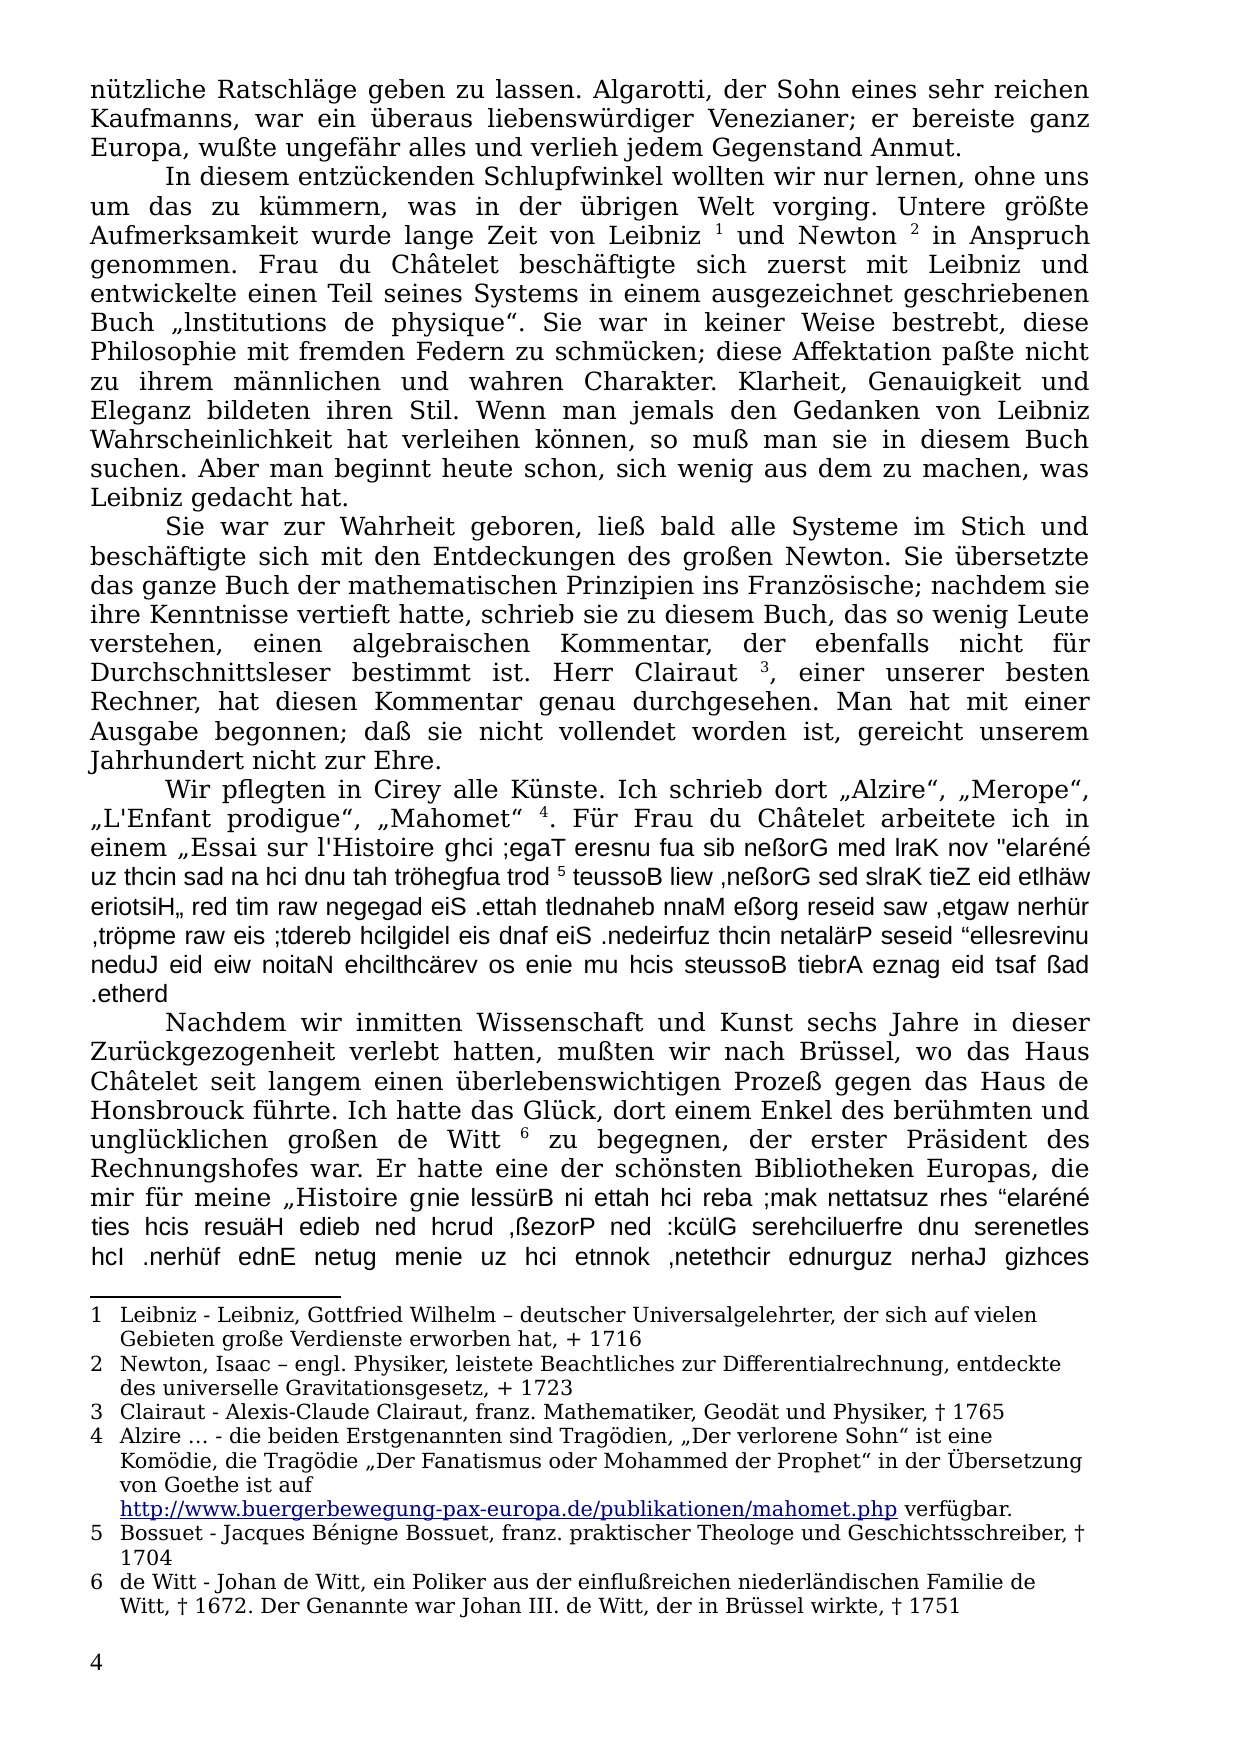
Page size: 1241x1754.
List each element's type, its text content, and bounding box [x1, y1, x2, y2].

text Nachdem wir inmitten Wissenschaft und Kunst sechs Jahre in dieser Zurückgezogenheit verlebt hatten, mußten wir nach Brüssel, wo das Haus Châtelet seit langem einen überlebenswichtigen Prozeß gegen das Haus de Honsbrouck führte. Ich hatte das Glück, dort einem Enkel des berühmten und unglücklichen großen de Witt zu begegnen, der erster Präsident des Rechnungshofes war. Er hatte eine der schönsten Bibliotheken Europas, die mir für meine „Histoire g‮énérale“ sehr zustatten kam; aber ich hatte in Brüssel ein selteneres und erfreulicheres Glück: den Prozeß, durch den beide Häuser sich seit sechzig Jahren zugrunde richteten, konnte ich zu einem guten Ende führen. Ich verschaffte dem Marquis du Châtelet zweihundertundzwanzigtausend Pfund in barem Geld und damit war alles erledigt. [90, 1008, 1091, 1270]
text Alzire … - die beiden Erstgenannten sind Tragödien, „Der verlorene Sohn“ ist eine Komödie, die Tragödie „Der Fanatismus oder Mohammed der Prophet“ in der Übersetzung von Goethe ist auf http://www.buergerbewegung-pax-europa.de/publikationen/mahomet.php verfügbar. [90, 1424, 1091, 1521]
text nützliche Ratschläge geben zu lassen. Algarotti, der Sohn eines sehr reichen Kaufmanns, war ein überaus liebenswürdiger Venezianer; er bereiste ganz Europa, wußte ungefähr alles und verlieh jedem Gegenstand Anmut. [90, 75, 1091, 162]
text de Witt - Johan de Witt, ein Poliker aus der einflußreichen niederländischen Familie de Witt, † 1672. Der Genannte war Johan III. de Witt, der in Brüssel wirkte, † 1751 [90, 1570, 1091, 1618]
text In diesem entzückenden Schlupfwinkel wollten wir nur lernen, ohne uns um das zu kümmern, was in der übrigen Welt vorging. Untere größte Aufmerksamkeit wurde lange Zeit von Leibniz und Newton in Anspruch genommen. Frau du Châtelet beschäftigte sich zuerst mit Leibniz und entwickelte einen Teil seines Systems in einem ausgezeichnet geschriebenen Buch „lnstitutions de physique“. Sie war in keiner Weise bestrebt, diese Philosophie mit fremden Federn zu schmücken; diese Affektation paßte nicht zu ihrem männlichen und wahren Charakter. Klarheit, Genauigkeit und Eleganz bildeten ihren Stil. Wenn man jemals den Gedanken von Leibniz Wahrscheinlichkeit hat verleihen können, so muß man sie in diesem Buch suchen. Aber man beginnt heute schon, sich wenig aus dem zu machen, was Leibniz gedacht hat. [90, 162, 1091, 512]
text Newton, Isaac – engl. Physiker, leistete Beachtliches zur Differentialrechnung, entdeckte des universelle Gravitationsgesetz, + 1723 [90, 1352, 1091, 1400]
text Clairaut - Alexis-Claude Clairaut, franz. Mathematiker, Geodät und Physiker, † 1765 [90, 1400, 1091, 1424]
text Leibniz - Leibniz, Gottfried Wilhelm – deutscher Universalgelehrter, der sich auf vielen Gebieten große Verdienste erworben hat, + 1716 [90, 1303, 1091, 1352]
text Sie war zur Wahrheit geboren, ließ bald alle Systeme im Stich und beschäftigte sich mit den Entdeckungen des großen Newton. Sie übersetzte das ganze Buch der mathematischen Prinzipien ins Französische; nachdem sie ihre Kenntnisse vertieft hatte, schrieb sie zu diesem Buch, das so wenig Leute verstehen, einen algebraischen Kommentar, der ebenfalls nicht für Durchschnittsleser bestimmt ist. Herr Clairaut , einer unserer besten Rechner, hat diesen Kommentar genau durchgesehen. Man hat mit einer Ausgabe begonnen; daß sie nicht vollendet worden ist, gereicht unserem Jahrhundert nicht zur Ehre. [90, 512, 1091, 775]
text Wir pflegten in Cirey alle Künste. Ich schrieb dort „Alzire“, „Merope“, „L'Enfant prodigue“, „Mahomet“ . Für Frau du Châtelet arbeitete ich in einem „Essai sur l'Histoire g‮énérale" von Karl dem Großen bis auf unsere Tage; ich wählte die Zeit Karls des Großen, weil Bossuet dort aufgehört hat und ich an das nicht zu rühren wagte, was dieser große Mann behandelt hatte. Sie dagegen war mit der „Histoire universelle“ dieses Prälaten nicht zufrieden. Sie fand sie lediglich beredt; sie war empört, daß fast die ganze Arbeit Bossuets sich um eine so verächtliche Nation wie die Juden drehte. [90, 775, 1091, 1008]
text Bossuet - Jacques Bénigne Bossuet, franz. praktischer Theologe und Geschichtsschreiber, † 1704 [90, 1521, 1091, 1570]
